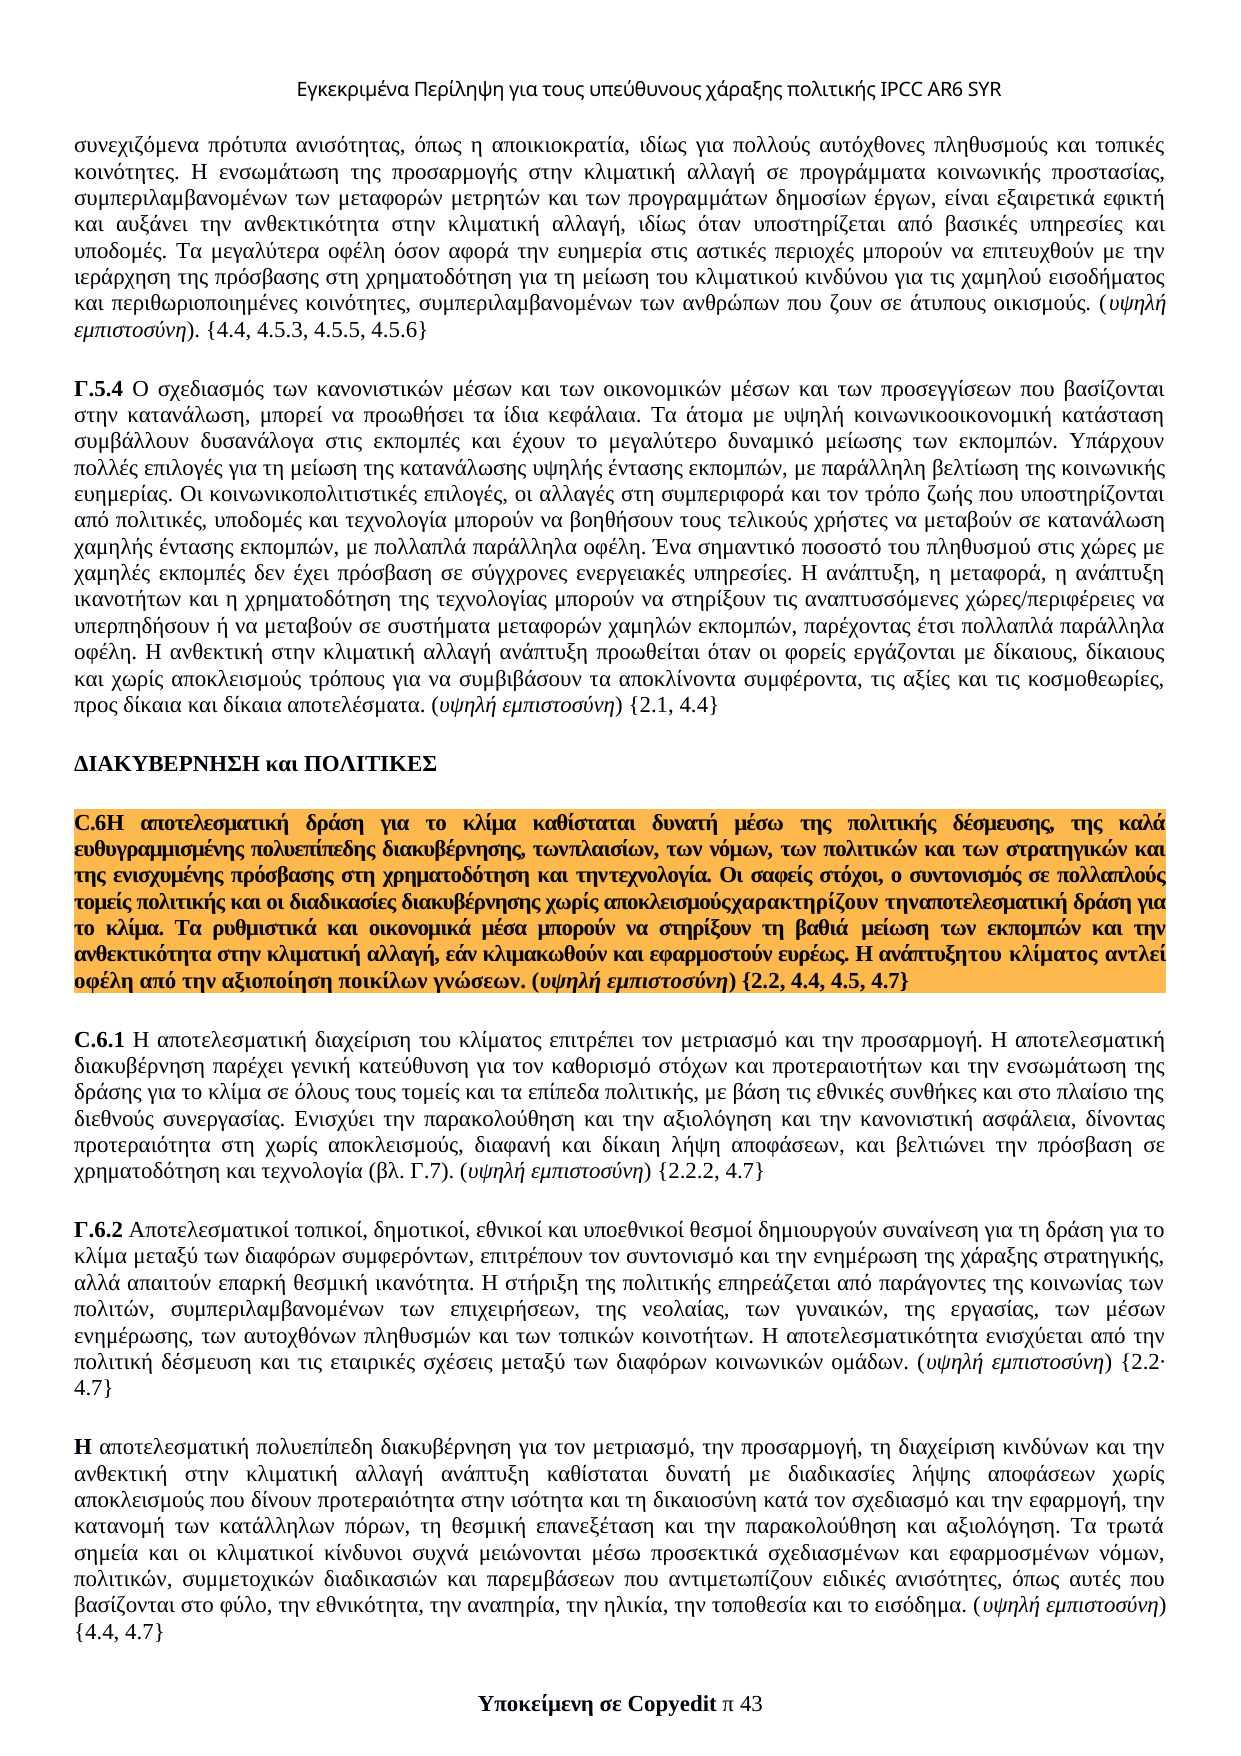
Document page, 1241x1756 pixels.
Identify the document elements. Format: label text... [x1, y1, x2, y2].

text C.6.1 Η αποτελεσματική διαχείριση του κλίματος επιτρέπει τον μετριασμό και την προσαρμογή. Η αποτελεσματική διακυβέρνηση παρέχει γενική κατεύθυνση για τον καθορισμό στόχων και προτεραιοτήτων και την ενσωμάτωση της δράσης για το κλίμα σε όλους τους τομείς και τα επίπεδα πολιτικής, με βάση τις εθνικές συνθήκες και στο πλαίσιο της διεθνούς συνεργασίας. Ενισχύει την παρακολούθηση και την αξιολόγηση και την κανονιστική ασφάλεια, δίνοντας προτεραιότητα στη χωρίς αποκλεισμούς, διαφανή και δίκαιη λήψη αποφάσεων, και βελτιώνει την πρόσβαση σε χρηματοδότηση και τεχνολογία (βλ. Γ.7). (υψηλή εμπιστοσύνη) {2.2.2, 4.7} [74, 1026, 1166, 1184]
text C.6Η αποτελεσματική δράση για το κλίμα καθίσταται δυνατή μέσω της πολιτικής δέσμευσης, της καλά ευθυγραμμισμένης πολυεπίπεδης διακυβέρνησης, τωνπλαισίων, των νόμων, των πολιτικών και των στρατηγικών και της ενισχυμένης πρόσβασης στη χρηματοδότηση και τηντεχνολογία. Οι σαφείς στόχοι, ο συντονισμός σε πολλαπλούς τομείς πολιτικής και οι διαδικασίες διακυβέρνησης χωρίς αποκλεισμούςχαρακτηρίζουν τηναποτελεσματική δράση για το κλίμα. Τα ρυθμιστικά και οικονομικά μέσα μπορούν να στηρίξουν τη βαθιά μείωση των εκπομπών και την ανθεκτικότητα στην κλιματική αλλαγή, εάν κλιμακωθούν και εφαρμοστούν ευρέως. Η ανάπτυξητου κλίματος αντλεί οφέλη από την αξιοποίηση ποικίλων γνώσεων. (υψηλή εμπιστοσύνη) {2.2, 4.4, 4.5, 4.7} [74, 809, 1166, 993]
text Η αποτελεσματική πολυεπίπεδη διακυβέρνηση για τον μετριασμό, την προσαρμογή, τη διαχείριση κινδύνων και την ανθεκτική στην κλιματική αλλαγή ανάπτυξη καθίσταται δυνατή με διαδικασίες λήψης αποφάσεων χωρίς αποκλεισμούς που δίνουν προτεραιότητα στην ισότητα και τη δικαιοσύνη κατά τον σχεδιασμό και την εφαρμογή, την κατανομή των κατάλληλων πόρων, τη θεσμική επανεξέταση και την παρακολούθηση και αξιολόγηση. Τα τρωτά σημεία και οι κλιματικοί κίνδυνοι συχνά μειώνονται μέσω προσεκτικά σχεδιασμένων και εφαρμοσμένων νόμων, πολιτικών, συμμετοχικών διαδικασιών και παρεμβάσεων που αντιμετωπίζουν ειδικές ανισότητες, όπως αυτές που βασίζονται στο φύλο, την εθνικότητα, την αναπηρία, την ηλικία, την τοποθεσία και το εισόδημα. (υψηλή εμπιστοσύνη) {4.4, 4.7} [74, 1433, 1166, 1644]
text Γ.5.4 Ο σχεδιασμός των κανονιστικών μέσων και των οικονομικών μέσων και των προσεγγίσεων που βασίζονται στην κατανάλωση, μπορεί να προωθήσει τα ίδια κεφάλαια. Τα άτομα με υψηλή κοινωνικοοικονομική κατάσταση συμβάλλουν δυσανάλογα στις εκπομπές και έχουν το μεγαλύτερο δυναμικό μείωσης των εκπομπών. Υπάρχουν πολλές επιλογές για τη μείωση της κατανάλωσης υψηλής έντασης εκπομπών, με παράλληλη βελτίωση της κοινωνικής ευημερίας. Οι κοινωνικοπολιτιστικές επιλογές, οι αλλαγές στη συμπεριφορά και τον τρόπο ζωής που υποστηρίζονται από πολιτικές, υποδομές και τεχνολογία μπορούν να βοηθήσουν τους τελικούς χρήστες να μεταβούν σε κατανάλωση χαμηλής έντασης εκπομπών, με πολλαπλά παράλληλα οφέλη. Ένα σημαντικό ποσοστό του πληθυσμού στις χώρες με χαμηλές εκπομπές δεν έχει πρόσβαση σε σύγχρονες ενεργειακές υπηρεσίες. Η ανάπτυξη, η μεταφορά, η ανάπτυξη ικανοτήτων και η χρηματοδότηση της τεχνολογίας μπορούν να στηρίξουν τις αναπτυσσόμενες χώρες/περιφέρειες να υπερπηδήσουν ή να μεταβούν σε συστήματα μεταφορών χαμηλών εκπομπών, παρέχοντας έτσι πολλαπλά παράλληλα οφέλη. Η ανθεκτική στην κλιματική αλλαγή ανάπτυξη προωθείται όταν οι φορείς εργάζονται με δίκαιους, δίκαιους και χωρίς αποκλεισμούς τρόπους για να συμβιβάσουν τα αποκλίνοντα συμφέροντα, τις αξίες και τις κοσμοθεωρίες, προς δίκαια και δίκαια αποτελέσματα. (υψηλή εμπιστοσύνη) {2.1, 4.4} [74, 375, 1166, 717]
text Γ.6.2 Αποτελεσματικοί τοπικοί, δημοτικοί, εθνικοί και υποεθνικοί θεσμοί δημιουργούν συναίνεση για τη δράση για το κλίμα μεταξύ των διαφόρων συμφερόντων, επιτρέπουν τον συντονισμό και την ενημέρωση της χάραξης στρατηγικής, αλλά απαιτούν επαρκή θεσμική ικανότητα. Η στήριξη της πολιτικής επηρεάζεται από παράγοντες της κοινωνίας των πολιτών, συμπεριλαμβανομένων των επιχειρήσεων, της νεολαίας, των γυναικών, της εργασίας, των μέσων ενημέρωσης, των αυτοχθόνων πληθυσμών και των τοπικών κοινοτήτων. Η αποτελεσματικότητα ενισχύεται από την πολιτική δέσμευση και τις εταιρικές σχέσεις μεταξύ των διαφόρων κοινωνικών ομάδων. (υψηλή εμπιστοσύνη) {2.2· 4.7} [74, 1216, 1166, 1401]
text ΔΙΑΚΥΒΕΡΝΗΣΗ και ΠΟΛΙΤΙΚΕΣ [74, 750, 1166, 776]
text συνεχιζόμενα πρότυπα ανισότητας, όπως η αποικιοκρατία, ιδίως για πολλούς αυτόχθονες πληθυσμούς και τοπικές κοινότητες. Η ενσωμάτωση της προσαρμογής στην κλιματική αλλαγή σε προγράμματα κοινωνικής προστασίας, συμπεριλαμβανομένων των μεταφορών μετρητών και των προγραμμάτων δημοσίων έργων, είναι εξαιρετικά εφικτή και αυξάνει την ανθεκτικότητα στην κλιματική αλλαγή, ιδίως όταν υποστηρίζεται από βασικές υπηρεσίες και υποδομές. Τα μεγαλύτερα οφέλη όσον αφορά την ευημερία στις αστικές περιοχές μπορούν να επιτευχθούν με την ιεράρχηση της πρόσβασης στη χρηματοδότηση για τη μείωση του κλιματικού κινδύνου για τις χαμηλού εισοδήματος και περιθωριοποιημένες κοινότητες, συμπεριλαμβανομένων των ανθρώπων που ζουν σε άτυπους οικισμούς. (υψηλή εμπιστοσύνη). {4.4, 4.5.3, 4.5.5, 4.5.6} [74, 131, 1166, 342]
